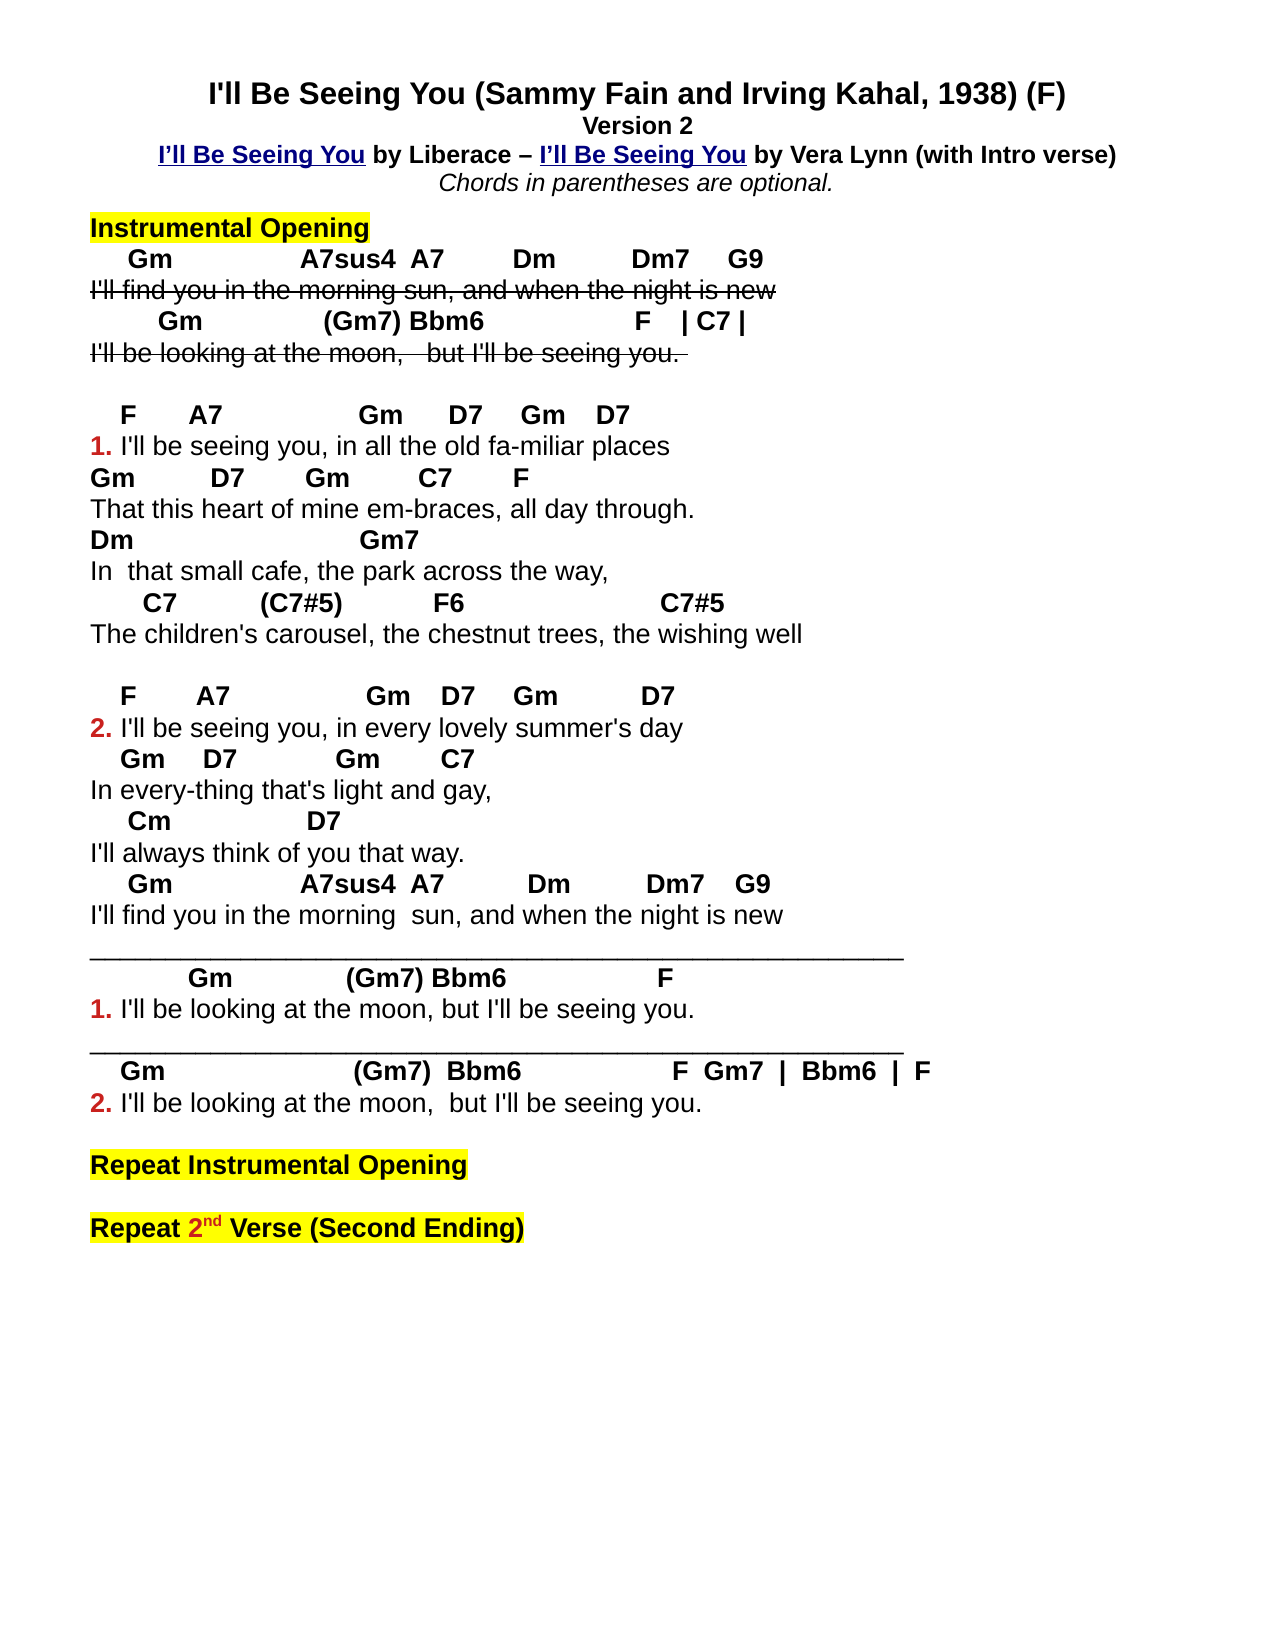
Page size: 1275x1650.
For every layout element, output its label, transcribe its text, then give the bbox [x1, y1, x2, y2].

text 1. I'll be looking at the moon, but I'll be seeing you. [90, 993, 1185, 1024]
text Gm (Gm7) Bbm6 F | C7 | [90, 305, 1185, 337]
text 2. I'll be seeing you, in every lovely summer's day [90, 712, 1185, 743]
text The children's carousel, the chestnut trees, the wishing well [90, 618, 1185, 649]
text F A7 Gm D7 Gm D7 [90, 399, 1185, 430]
text Gm D7 Gm C7 [90, 743, 1185, 774]
text C7 (C7#5) F6 C7#5 [90, 587, 1185, 618]
text Dm Gm7 [90, 524, 1185, 555]
text Chords in parentheses are optional. [90, 168, 1185, 197]
text 1. I'll be seeing you, in all the old fa-miliar places [90, 430, 1185, 462]
text ______________________________________________________ [90, 1024, 1185, 1055]
text Cm D7 [90, 805, 1185, 837]
text That this heart of mine em-braces, all day through. [90, 493, 1185, 524]
text In that small cafe, the park across the way, [90, 555, 1185, 587]
text Gm (Gm7) Bbm6 F Gm7 | Bbm6 | F [90, 1055, 1185, 1087]
text Repeat Instrumental Opening [90, 1149, 1185, 1180]
text I'll find you in the morning sun, and when the night is new [90, 899, 1185, 930]
text I'll Be Seeing You (Sammy Fain and Irving Kahal, 1938) (F) [90, 75, 1185, 111]
text I'll always think of you that way. [90, 837, 1185, 868]
text I'll find you in the morning sun, and when the night is new [90, 274, 1185, 305]
text In every-thing that's light and gay, [90, 774, 1185, 805]
text Instrumental Opening [90, 212, 1185, 243]
text Version 2 [90, 111, 1185, 140]
text 2. I'll be looking at the moon, but I'll be seeing you. [90, 1087, 1185, 1118]
text I’ll Be Seeing You by Liberace – I’ll Be Seeing You by Vera Lynn (with Intro verse) [90, 140, 1185, 168]
text Gm D7 Gm C7 F [90, 462, 1185, 493]
text Gm (Gm7) Bbm6 F [90, 962, 1185, 993]
text I'll be looking at the moon, but I'll be seeing you. [90, 337, 1185, 368]
text Gm A7sus4 A7 Dm Dm7 G9 [90, 243, 1185, 274]
text Repeat 2nd Verse (Second Ending) [90, 1212, 1185, 1243]
text Gm A7sus4 A7 Dm Dm7 G9 [90, 868, 1185, 899]
text ______________________________________________________ [90, 930, 1185, 962]
text F A7 Gm D7 Gm D7 [90, 680, 1185, 712]
